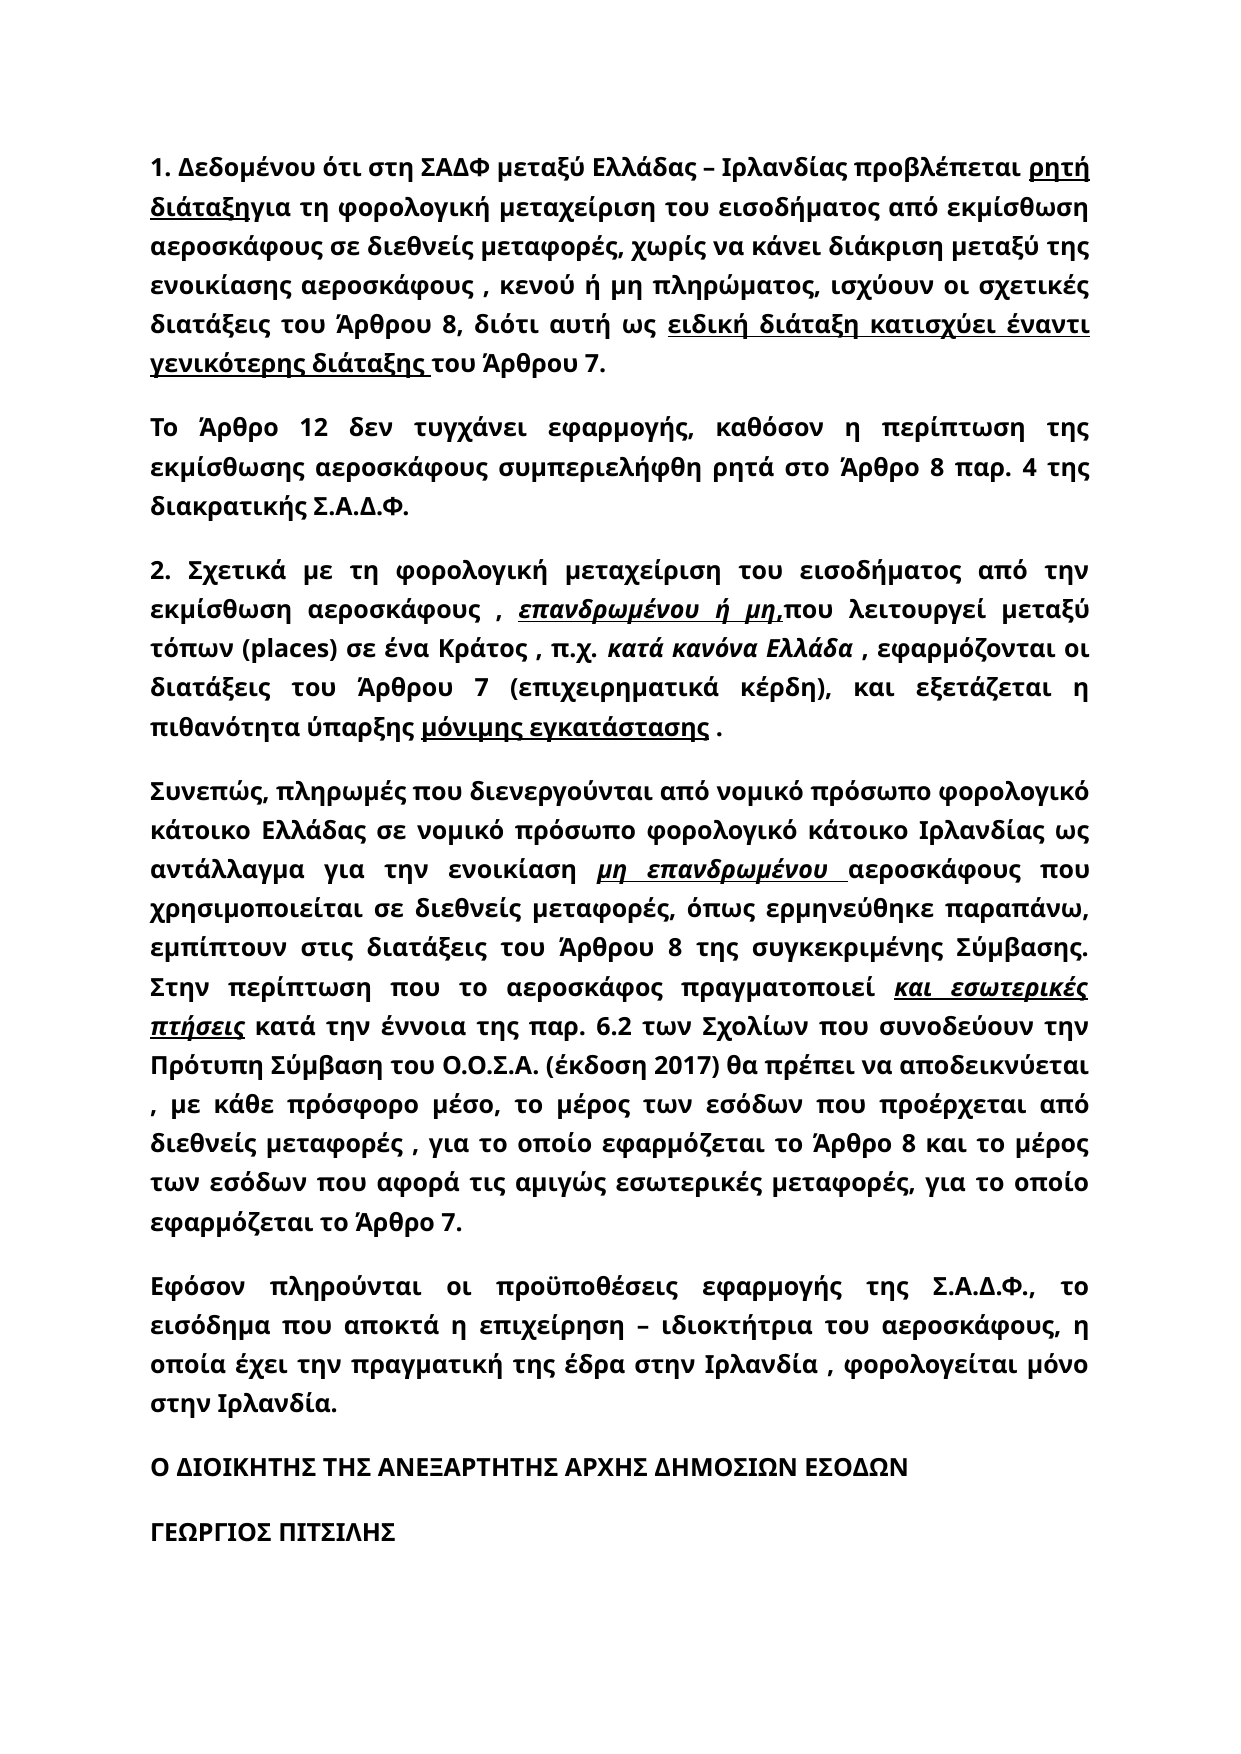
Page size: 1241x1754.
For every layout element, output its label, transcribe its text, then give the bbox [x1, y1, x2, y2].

text Συνεπώς, πληρωμές που διενεργούνται από νομικό πρόσωπο φορολογικό κάτοικο Ελλάδας σε νομικό πρόσωπο φορολογικό κάτοικο Ιρλανδίας ως αντάλλαγμα για την ενοικίαση μη επανδρωμένου αεροσκάφους που χρησιμοποιείται σε διεθνείς μεταφορές, όπως ερμηνεύθηκε παραπάνω, εμπίπτουν στις διατάξεις του Άρθρου 8 της συγκεκριμένης Σύμβασης. Στην περίπτωση που το αεροσκάφος πραγματοποιεί και εσωτερικές πτήσεις κατά την έννοια της παρ. 6.2 των Σχολίων που συνοδεύουν την Πρότυπη Σύμβαση του Ο.Ο.Σ.Α. (έκδοση 2017) θα πρέπει να αποδεικνύεται , με κάθε πρόσφορο μέσο, το μέρος των εσόδων που προέρχεται από διεθνείς μεταφορές , για το οποίο εφαρμόζεται το Άρθρο 8 και το μέρος των εσόδων που αφορά τις αμιγώς εσωτερικές μεταφορές, για το οποίο εφαρμόζεται το Άρθρο 7. [150, 773, 1090, 1238]
text ΓΕΩΡΓΙΟΣ ΠΙΤΣΙΛΗΣ [150, 1514, 1090, 1548]
text Εφόσον πληρούνται οι προϋποθέσεις εφαρμογής της Σ.Α.Δ.Φ., το εισόδημα που αποκτά η επιχείρηση – ιδιοκτήτρια του αεροσκάφους, η οποία έχει την πραγματική της έδρα στην Ιρλανδία , φορολογείται μόνο στην Ιρλανδία. [150, 1268, 1090, 1420]
text 2. Σχετικά με τη φορολογική μεταχείριση του εισοδήματος από την εκμίσθωση αεροσκάφους , επανδρωμένου ή μη,που λειτουργεί μεταξύ τόπων (places) σε ένα Κράτος , π.χ. κατά κανόνα Ελλάδα , εφαρμόζονται οι διατάξεις του Άρθρου 7 (επιχειρηματικά κέρδη), και εξετάζεται η πιθανότητα ύπαρξης μόνιμης εγκατάστασης . [150, 552, 1090, 743]
text Το Άρθρο 12 δεν τυγχάνει εφαρμογής, καθόσον η περίπτωση της εκμίσθωσης αεροσκάφους συμπεριελήφθη ρητά στο Άρθρο 8 παρ. 4 της διακρατικής Σ.Α.Δ.Φ. [150, 410, 1090, 522]
text 1. Δεδομένου ότι στη ΣΑΔΦ μεταξύ Ελλάδας – Ιρλανδίας προβλέπεται ρητή διάταξηγια τη φορολογική μεταχείριση του εισοδήματος από εκμίσθωση αεροσκάφους σε διεθνείς μεταφορές, χωρίς να κάνει διάκριση μεταξύ της ενοικίασης αεροσκάφους , κενού ή μη πληρώματος, ισχύουν οι σχετικές διατάξεις του Άρθρου 8, διότι αυτή ως ειδική διάταξη κατισχύει έναντι γενικότερης διάταξης του Άρθρου 7. [150, 150, 1090, 380]
text Ο ΔΙΟΙΚΗΤΗΣ ΤΗΣ ΑΝΕΞΑΡΤΗΤΗΣ ΑΡΧΗΣ ΔΗΜΟΣΙΩΝ ΕΣΟΔΩΝ [150, 1450, 1090, 1484]
